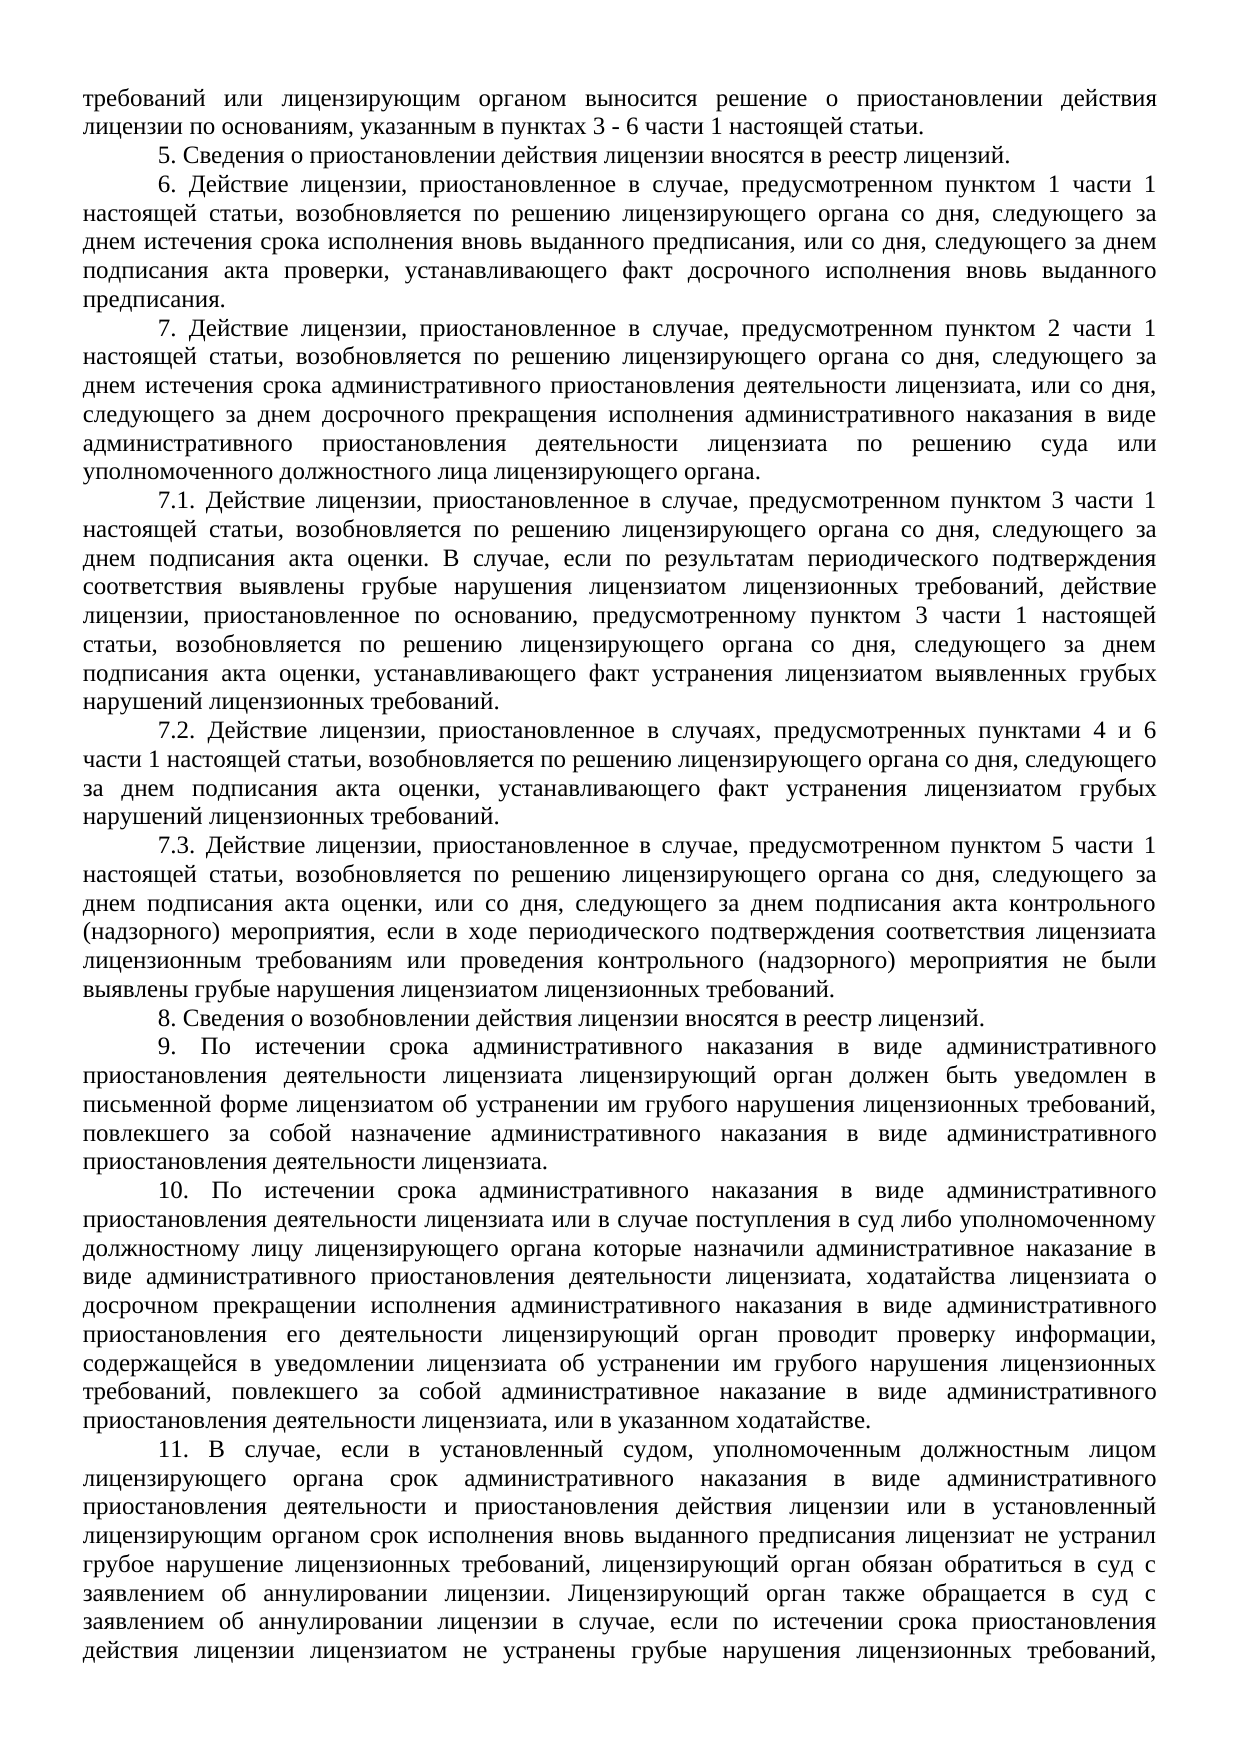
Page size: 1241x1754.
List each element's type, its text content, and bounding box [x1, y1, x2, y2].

text 7. Действие лицензии, приостановленное в случае, предусмотренном пунктом 2 части 1 настоящей статьи, возобновляется по решению лицензирующего органа со дня, следующего за днем истечения срока административного приостановления деятельности лицензиата, или со дня, следующего за днем досрочного прекращения исполнения административного наказания в виде административного приостановления деятельности лицензиата по решению суда или уполномоченного должностного лица лицензирующего органа. [83, 313, 1157, 485]
text 7.3. Действие лицензии, приостановленное в случае, предусмотренном пунктом 5 части 1 настоящей статьи, возобновляется по решению лицензирующего органа со дня, следующего за днем подписания акта оценки, или со дня, следующего за днем подписания акта контрольного (надзорного) мероприятия, если в ходе периодического подтверждения соответствия лицензиата лицензионным требованиям или проведения контрольного (надзорного) мероприятия не были выявлены грубые нарушения лицензиатом лицензионных требований. [83, 830, 1157, 1003]
text 8. Сведения о возобновлении действия лицензии вносятся в реестр лицензий. [83, 1003, 1157, 1031]
text 6. Действие лицензии, приостановленное в случае, предусмотренном пунктом 1 части 1 настоящей статьи, возобновляется по решению лицензирующего органа со дня, следующего за днем истечения срока исполнения вновь выданного предписания, или со дня, следующего за днем подписания акта проверки, устанавливающего факт досрочного исполнения вновь выданного предписания. [83, 169, 1157, 313]
text 10. По истечении срока административного наказания в виде административного приостановления деятельности лицензиата или в случае поступления в суд либо уполномоченному должностному лицу лицензирующего органа которые назначили административное наказание в виде административного приостановления деятельности лицензиата, ходатайства лицензиата о досрочном прекращении исполнения административного наказания в виде административного приостановления его деятельности лицензирующий орган проводит проверку информации, содержащейся в уведомлении лицензиата об устранении им грубого нарушения лицензионных требований, повлекшего за собой административное наказание в виде административного приостановления деятельности лицензиата, или в указанном ходатайстве. [83, 1175, 1157, 1434]
text требований или лицензирующим органом выносится решение о приостановлении действия лицензии по основаниям, указанным в пунктах 3 - 6 части 1 настоящей статьи. [83, 83, 1157, 140]
text 7.1. Действие лицензии, приостановленное в случае, предусмотренном пунктом 3 части 1 настоящей статьи, возобновляется по решению лицензирующего органа со дня, следующего за днем подписания акта оценки. В случае, если по результатам периодического подтверждения соответствия выявлены грубые нарушения лицензиатом лицензионных требований, действие лицензии, приостановленное по основанию, предусмотренному пунктом 3 части 1 настоящей статьи, возобновляется по решению лицензирующего органа со дня, следующего за днем подписания акта оценки, устанавливающего факт устранения лицензиатом выявленных грубых нарушений лицензионных требований. [83, 485, 1157, 715]
text 11. В случае, если в установленный судом, уполномоченным должностным лицом лицензирующего органа срок административного наказания в виде административного приостановления деятельности и приостановления действия лицензии или в установленный лицензирующим органом срок исполнения вновь выданного предписания лицензиат не устранил грубое нарушение лицензионных требований, лицензирующий орган обязан обратиться в суд с заявлением об аннулировании лицензии. Лицензирующий орган также обращается в суд с заявлением об аннулировании лицензии в случае, если по истечении срока приостановления действия лицензии лицензиатом не устранены грубые нарушения лицензионных требований, [83, 1434, 1157, 1664]
text 9. По истечении срока административного наказания в виде административного приостановления деятельности лицензиата лицензирующий орган должен быть уведомлен в письменной форме лицензиатом об устранении им грубого нарушения лицензионных требований, повлекшего за собой назначение административного наказания в виде административного приостановления деятельности лицензиата. [83, 1031, 1157, 1175]
text 7.2. Действие лицензии, приостановленное в случаях, предусмотренных пунктами 4 и 6 части 1 настоящей статьи, возобновляется по решению лицензирующего органа со дня, следующего за днем подписания акта оценки, устанавливающего факт устранения лицензиатом грубых нарушений лицензионных требований. [83, 715, 1157, 830]
text 5. Сведения о приостановлении действия лицензии вносятся в реестр лицензий. [83, 140, 1157, 169]
